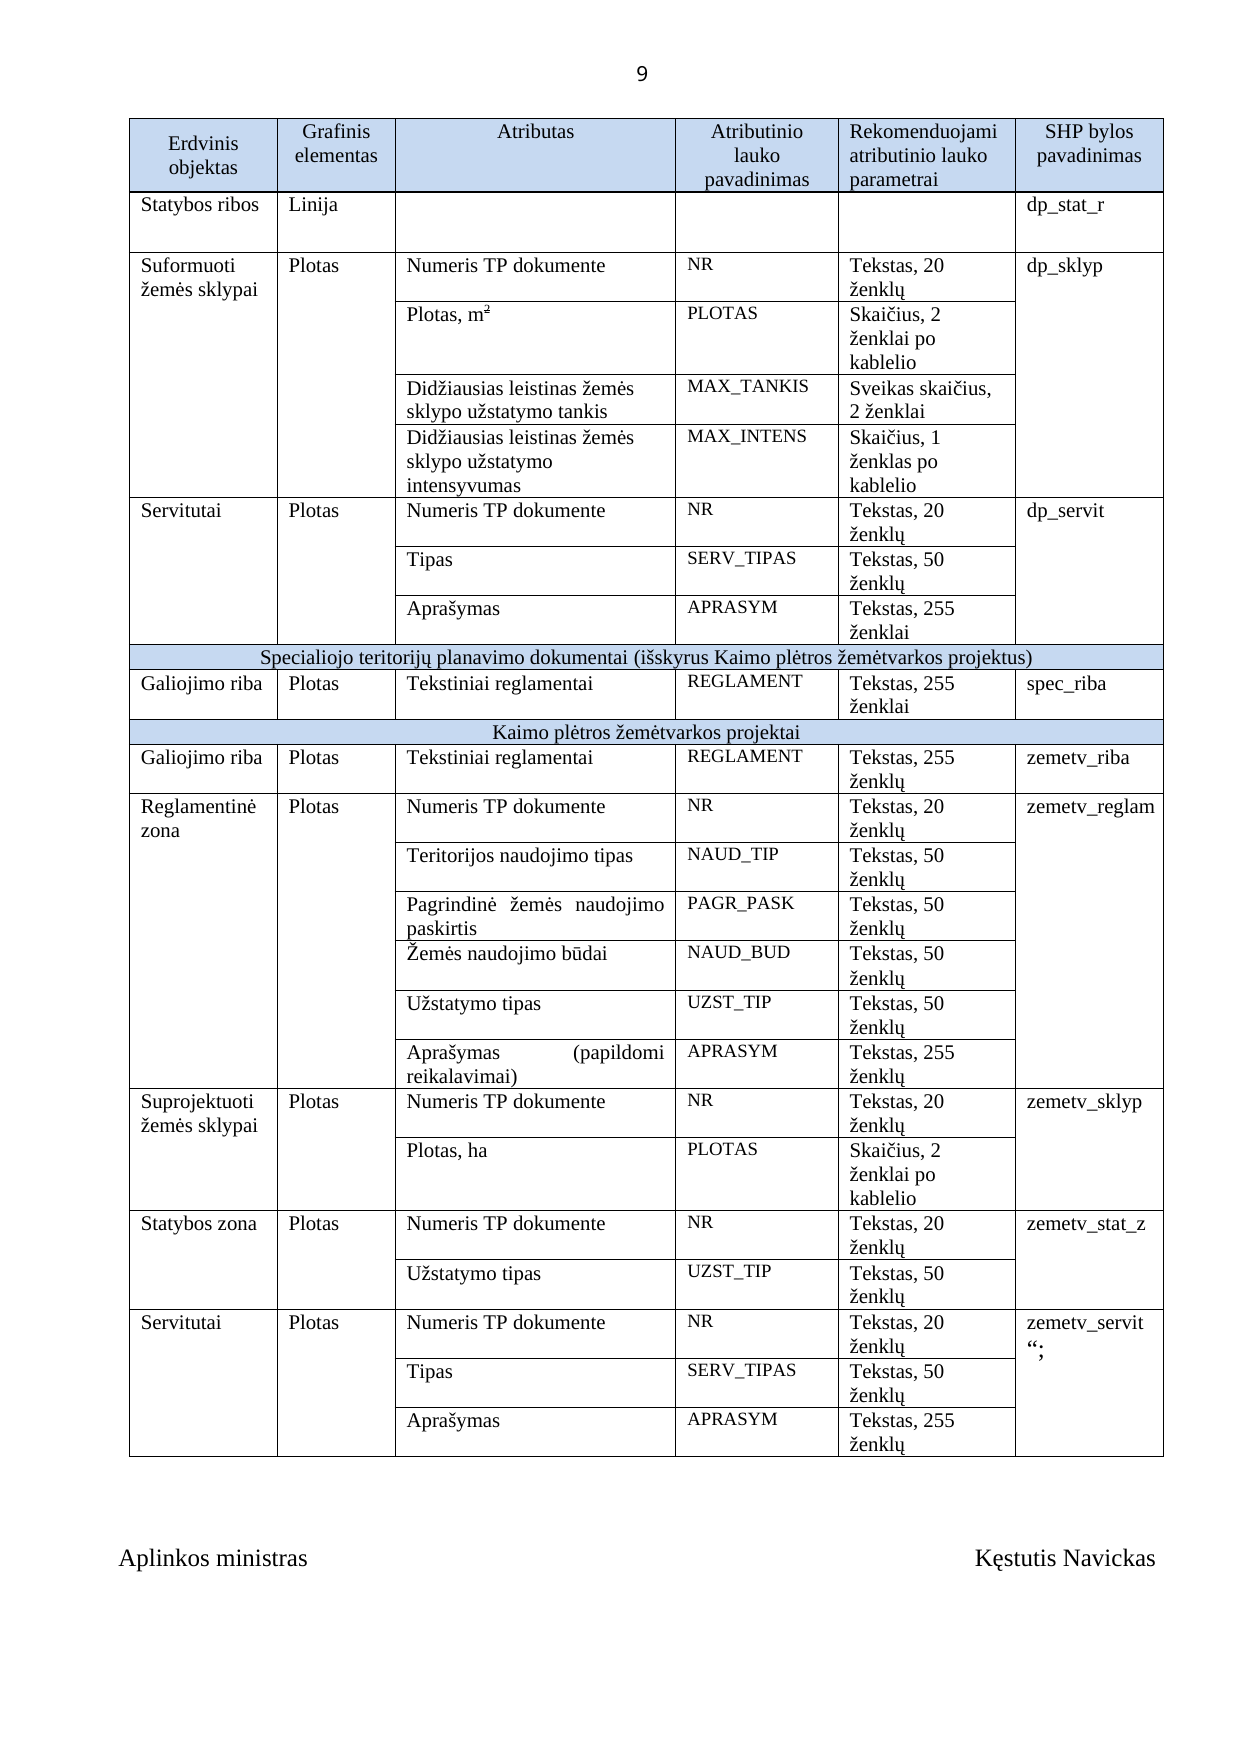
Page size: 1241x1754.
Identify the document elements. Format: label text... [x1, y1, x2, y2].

table_cell Galiojimo riba [130, 745, 277, 793]
table_cell PLOTAS [676, 302, 838, 374]
table_cell Skaičius, 1 ženklas po kablelio [839, 425, 1015, 497]
table_cell Aprašymas [396, 1408, 675, 1456]
table_cell Suformuoti žemės sklypai [130, 253, 277, 497]
table_cell Linija [278, 193, 395, 252]
table_cell Numeris TP dokumente [396, 253, 675, 301]
table_cell zemetv_stat_z [1016, 1211, 1163, 1308]
table_cell APRASYM [676, 1040, 838, 1088]
table_cell Numeris TP dokumente [396, 1211, 675, 1259]
table_cell Tekstas, 50 ženklų [839, 547, 1015, 595]
table_cell zemetv_sklyp [1016, 1089, 1163, 1210]
table_cell PLOTAS [676, 1138, 838, 1210]
table_cell [676, 193, 838, 252]
table_cell Plotas [278, 1089, 395, 1210]
table_header Erdvinis objektas [130, 119, 277, 191]
table_cell NR [676, 1211, 838, 1259]
table_cell Plotas [278, 253, 395, 497]
table_cell NR [676, 498, 838, 546]
table_cell Tekstas, 255 ženklų [839, 1040, 1015, 1088]
table_header Rekomenduojami atributinio lauko parametrai [839, 119, 1015, 191]
table_cell Tekstiniai reglamentai [396, 670, 675, 718]
table_cell Servitutai [130, 1310, 277, 1456]
table_cell Teritorijos naudojimo tipas [396, 843, 675, 891]
table_cell NAUD_BUD [676, 941, 838, 989]
table_cell REGLAMENT [676, 670, 838, 718]
table_cell Tekstas, 255 ženklų [839, 1408, 1015, 1456]
table_cell SERV_TIPAS [676, 547, 838, 595]
table_cell Didžiausias leistinas žemės sklypo užstatymo intensyvumas [396, 425, 675, 497]
table_cell Tekstas, 20 ženklų [839, 253, 1015, 301]
table_cell Tekstas, 20 ženklų [839, 794, 1015, 842]
table_cell Skaičius, 2 ženklai po kablelio [839, 1138, 1015, 1210]
table_cell Aprašymas (papildomi reikalavimai) [396, 1040, 675, 1088]
table_cell Statybos zona [130, 1211, 277, 1308]
table_cell dp_stat_r [1016, 193, 1163, 252]
table_cell Skaičius, 2 ženklai po kablelio [839, 302, 1015, 374]
table_cell Didžiausias leistinas žemės sklypo užstatymo tankis [396, 375, 675, 423]
table_cell Plotas [278, 745, 395, 793]
table_cell Tekstas, 20 ženklų [839, 1211, 1015, 1259]
table_cell MAX_TANKIS [676, 375, 838, 423]
table_cell Specialiojo teritorijų planavimo dokumentai (išskyrus Kaimo plėtros žemėtvarkos projektus) [130, 645, 1163, 669]
table_cell REGLAMENT [676, 745, 838, 793]
table_cell Plotas [278, 670, 395, 718]
table_cell NAUD_TIP [676, 843, 838, 891]
table_cell Numeris TP dokumente [396, 1310, 675, 1358]
table_cell zemetv_servit“; [1016, 1310, 1163, 1456]
table_cell Tekstas, 20 ženklų [839, 1089, 1015, 1137]
table_cell UZST_TIP [676, 1260, 838, 1308]
table_cell Plotas [278, 794, 395, 1088]
table_cell Suprojektuoti žemės sklypai [130, 1089, 277, 1210]
table_header Grafinis elementas [278, 119, 395, 191]
table_cell NR [676, 1089, 838, 1137]
table_cell Plotas, ha [396, 1138, 675, 1210]
table_cell MAX_INTENS [676, 425, 838, 497]
table_cell Žemės naudojimo būdai [396, 941, 675, 989]
table_cell Tekstas, 255 ženklai [839, 670, 1015, 718]
table_cell Tekstas, 255 ženklų [839, 745, 1015, 793]
table_cell Tekstas, 20 ženklų [839, 498, 1015, 546]
table_cell APRASYM [676, 596, 838, 644]
table_cell Numeris TP dokumente [396, 794, 675, 842]
table_cell Tekstas, 50 ženklų [839, 843, 1015, 891]
table_cell Numeris TP dokumente [396, 1089, 675, 1137]
table_cell Pagrindinė žemės naudojimo paskirtis [396, 892, 675, 940]
table_cell Tekstas, 50 ženklų [839, 892, 1015, 940]
table_cell UZST_TIP [676, 991, 838, 1039]
table_header Atributas [396, 119, 675, 191]
table_cell Tekstas, 255 ženklai [839, 596, 1015, 644]
table_cell Plotas [278, 498, 395, 644]
table_cell Statybos ribos [130, 193, 277, 252]
table_cell [396, 193, 675, 252]
table_cell Tipas [396, 1359, 675, 1407]
table_cell Tipas [396, 547, 675, 595]
table_cell Plotas [278, 1211, 395, 1308]
table_cell NR [676, 1310, 838, 1358]
table_cell Sveikas skaičius, 2 ženklai [839, 375, 1015, 423]
table_cell zemetv_reglam [1016, 794, 1163, 1088]
table_cell Tekstiniai reglamentai [396, 745, 675, 793]
table_cell Tekstas, 50 ženklų [839, 1260, 1015, 1308]
table_cell SERV_TIPAS [676, 1359, 838, 1407]
table_cell Numeris TP dokumente [396, 498, 675, 546]
table_cell Servitutai [130, 498, 277, 644]
table_cell Tekstas, 50 ženklų [839, 941, 1015, 989]
table_cell Tekstas, 50 ženklų [839, 1359, 1015, 1407]
table_header Atributinio lauko pavadinimas [676, 119, 838, 191]
text Aplinkos ministras Kęstutis Navickas [118, 1543, 1163, 1572]
table_cell Tekstas, 20 ženklų [839, 1310, 1015, 1358]
table_cell Galiojimo riba [130, 670, 277, 718]
table_cell [839, 193, 1015, 252]
table_cell Tekstas, 50 ženklų [839, 991, 1015, 1039]
table_cell NR [676, 253, 838, 301]
table_cell Kaimo plėtros žemėtvarkos projektai [130, 720, 1163, 744]
table_cell PAGR_PASK [676, 892, 838, 940]
table_cell Reglamentinė zona [130, 794, 277, 1088]
table_cell dp_sklyp [1016, 253, 1163, 497]
table_cell dp_servit [1016, 498, 1163, 644]
table_header SHP bylos pavadinimas [1016, 119, 1163, 191]
table_cell Plotas, m2 [396, 302, 675, 374]
table_cell spec_riba [1016, 670, 1163, 718]
table_cell APRASYM [676, 1408, 838, 1456]
table_cell Užstatymo tipas [396, 1260, 675, 1308]
table_cell Plotas [278, 1310, 395, 1456]
table_cell Aprašymas [396, 596, 675, 644]
table_cell zemetv_riba [1016, 745, 1163, 793]
table_cell NR [676, 794, 838, 842]
table_cell Užstatymo tipas [396, 991, 675, 1039]
